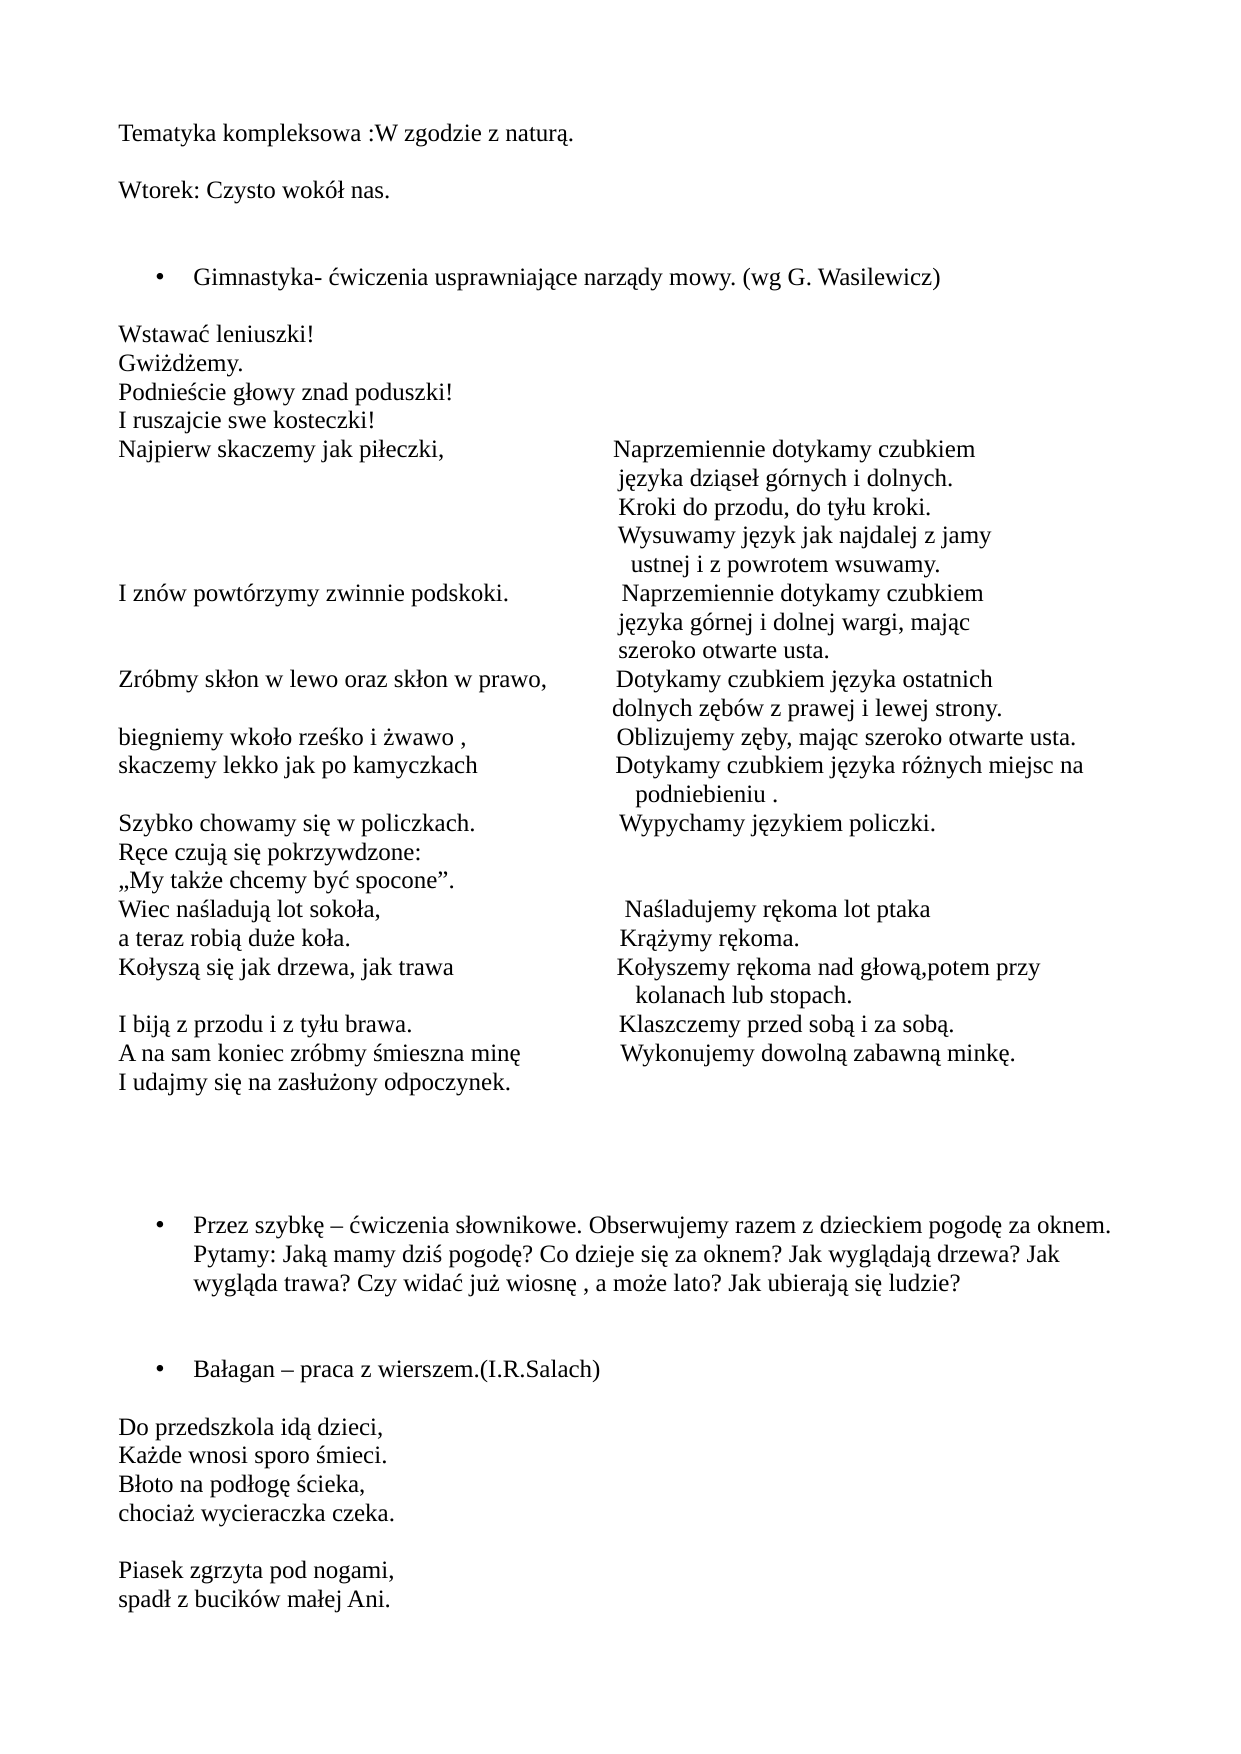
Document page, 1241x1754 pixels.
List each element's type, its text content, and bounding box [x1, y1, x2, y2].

text chociaż wycieraczka czeka. [118, 1498, 1122, 1527]
text Szybko chowamy się w policzkach. Wypychamy językiem policzki. [118, 808, 1122, 837]
text Wiec naśladują lot sokoła, Naśladujemy rękoma lot ptaka [118, 894, 1122, 923]
text języka górnej i dolnej wargi, mając [118, 607, 1122, 636]
text a teraz robią duże koła. Krążymy rękoma. [118, 923, 1122, 952]
text szeroko otwarte usta. [118, 636, 1122, 664]
text „My także chcemy być spocone”. [118, 866, 1122, 894]
list Bałagan – praca z wierszem.(I.R.Salach) [156, 1354, 1122, 1383]
list Gimnastyka- ćwiczenia usprawniające narządy mowy. (wg G. Wasilewicz) [156, 262, 1122, 291]
text spadł z bucików małej Ani. [118, 1584, 1122, 1613]
text I ruszajcie swe kosteczki! [118, 406, 1122, 434]
text Błoto na podłogę ścieka, [118, 1469, 1122, 1498]
text Kroki do przodu, do tyłu kroki. [118, 492, 1122, 521]
text Wstawać leniuszki! [118, 319, 1122, 348]
text Piasek zgrzyta pod nogami, [118, 1556, 1122, 1584]
text Ręce czują się pokrzywdzone: [118, 837, 1122, 866]
text I biją z przodu i z tyłu brawa. Klaszczemy przed sobą i za sobą. [118, 1009, 1122, 1038]
text I znów powtórzymy zwinnie podskoki. Naprzemiennie dotykamy czubkiem [118, 578, 1122, 607]
text Wtorek: Czysto wokół nas. [118, 176, 1122, 204]
list Przez szybkę – ćwiczenia słownikowe. Obserwujemy razem z dzieckiem pogodę za oknem. Pytamy: Jaką mamy dziś pogodę? Co dzieje się za oknem? Jak wyglądają drzewa? Jak wygląda trawa? Czy widać już wiosnę , a może lato? Jak ubierają się ludzie? [156, 1211, 1122, 1297]
text skaczemy lekko jak po kamyczkach Dotykamy czubkiem języka różnych miejsc na podniebieniu . [118, 751, 1122, 808]
text ustnej i z powrotem wsuwamy. [118, 549, 1122, 578]
text Zróbmy skłon w lewo oraz skłon w prawo, Dotykamy czubkiem języka ostatnich [118, 664, 1122, 693]
text Gwiżdżemy. [118, 348, 1122, 377]
text biegniemy wkoło rześko i żwawo , Oblizujemy zęby, mając szeroko otwarte usta. [118, 722, 1122, 751]
text Każde wnosi sporo śmieci. [118, 1441, 1122, 1469]
text Tematyka kompleksowa :W zgodzie z naturą. [118, 118, 1122, 147]
text dolnych zębów z prawej i lewej strony. [118, 693, 1122, 722]
text I udajmy się na zasłużony odpoczynek. [118, 1067, 1122, 1096]
text Najpierw skaczemy jak piłeczki, Naprzemiennie dotykamy czubkiem [118, 434, 1122, 463]
text języka dziąseł górnych i dolnych. [118, 463, 1122, 492]
text Do przedszkola idą dzieci, [118, 1412, 1122, 1441]
text Wysuwamy język jak najdalej z jamy [118, 521, 1122, 549]
text Podnieście głowy znad poduszki! [118, 377, 1122, 406]
text A na sam koniec zróbmy śmieszna minę Wykonujemy dowolną zabawną minkę. [118, 1038, 1122, 1067]
text Kołyszą się jak drzewa, jak trawa Kołyszemy rękoma nad głową,potem przy kolanach lub stopach. [118, 952, 1122, 1009]
